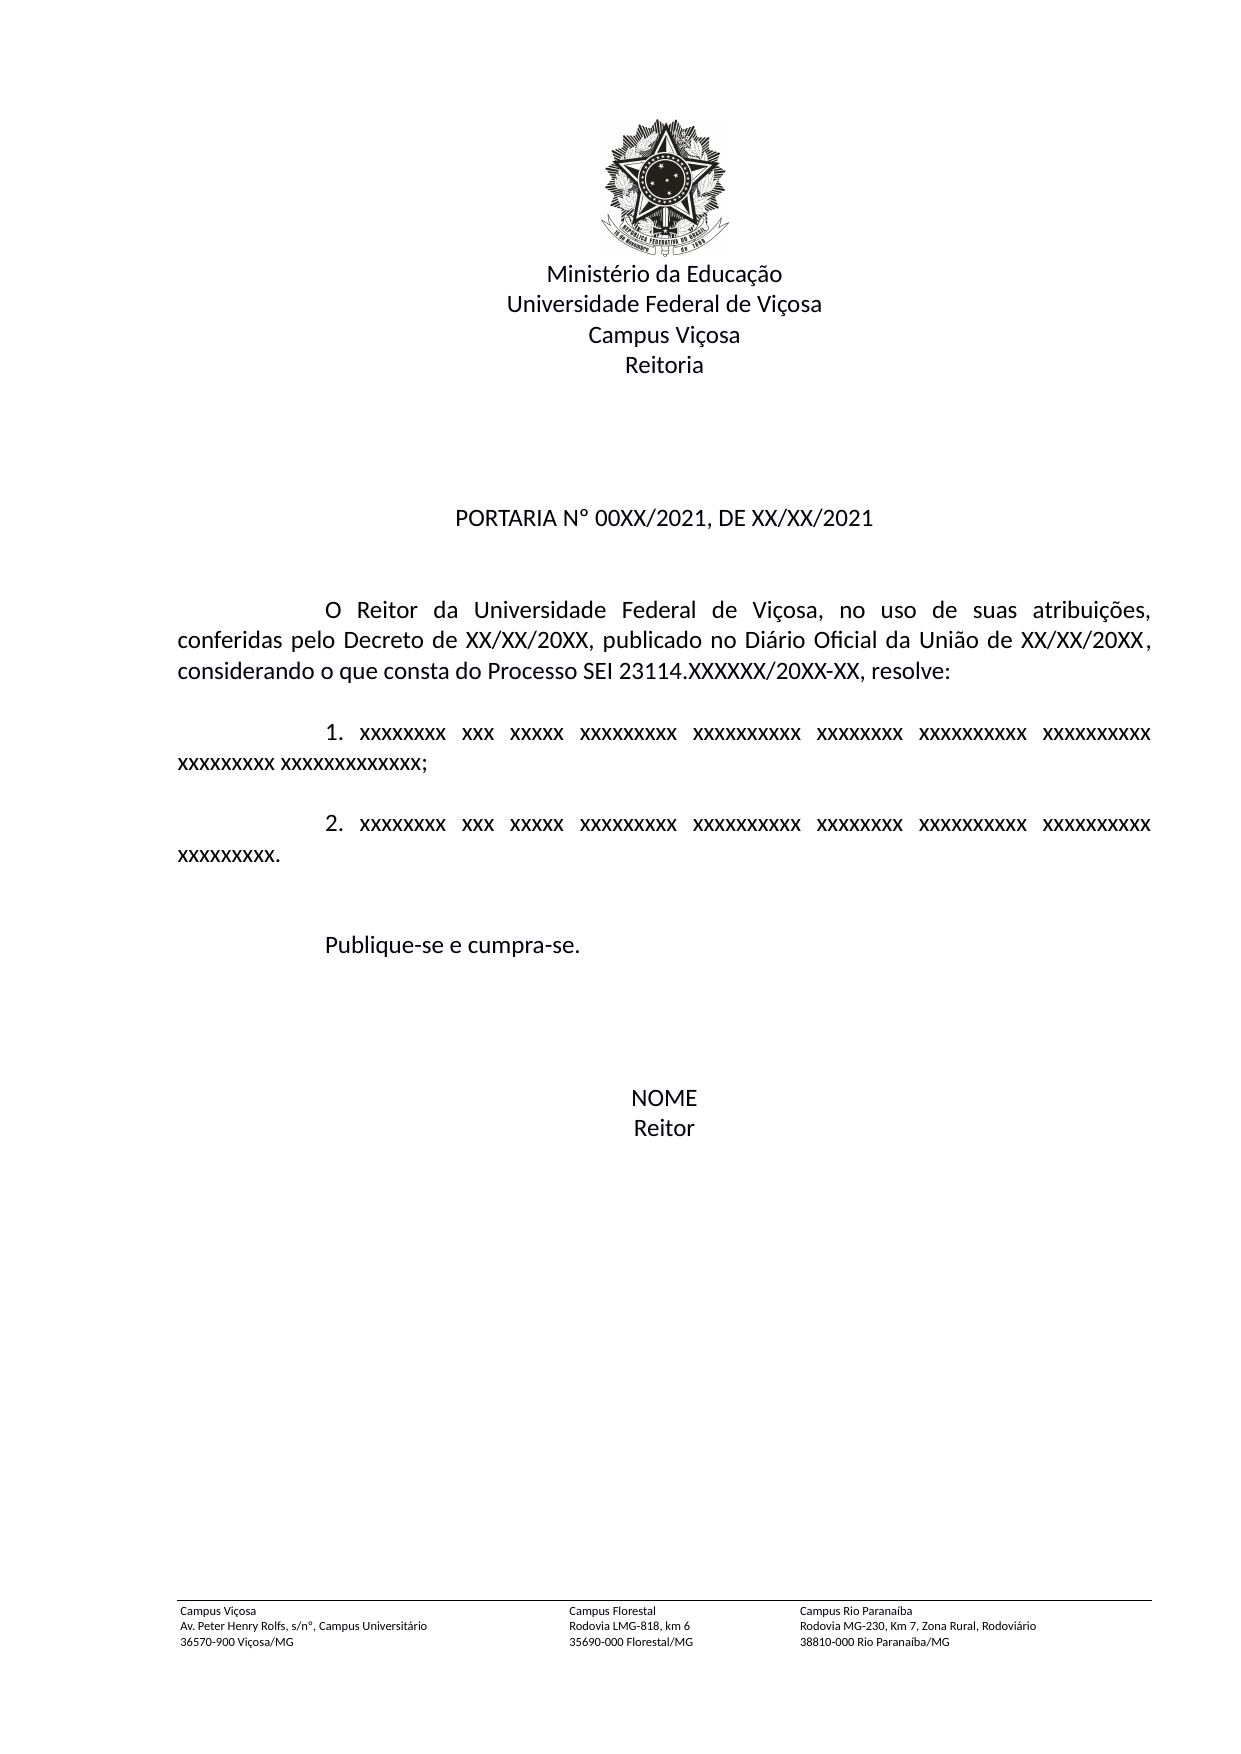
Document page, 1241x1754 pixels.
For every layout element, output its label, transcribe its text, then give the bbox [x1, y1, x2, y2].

picture [598, 118, 731, 258]
text Reitor [177, 1113, 1152, 1143]
text 1. xxxxxxxx xxx xxxxx xxxxxxxxx xxxxxxxxxx xxxxxxxx xxxxxxxxxx xxxxxxxxxx xxxxxxxxx xxxxxxxxxxxxx; [177, 716, 1152, 777]
text Publique-se e cumpra-se. [177, 929, 1152, 960]
text O Reitor da Universidade Federal de Viçosa, no uso de suas atribuições, conferidas pelo Decreto de XX/XX/20XX, publicado no Diário Oficial da União de XX/XX/20XX, considerando o que consta do Processo SEI 23114.XXXXXX/20XX-XX, resolve: [177, 594, 1152, 685]
text PORTARIA Nº 00XX/2021, DE XX/XX/2021 [177, 502, 1152, 533]
text NOME [177, 1082, 1152, 1113]
text 2. xxxxxxxx xxx xxxxx xxxxxxxxx xxxxxxxxxx xxxxxxxx xxxxxxxxxx xxxxxxxxxx xxxxxxxxx. [177, 807, 1152, 868]
